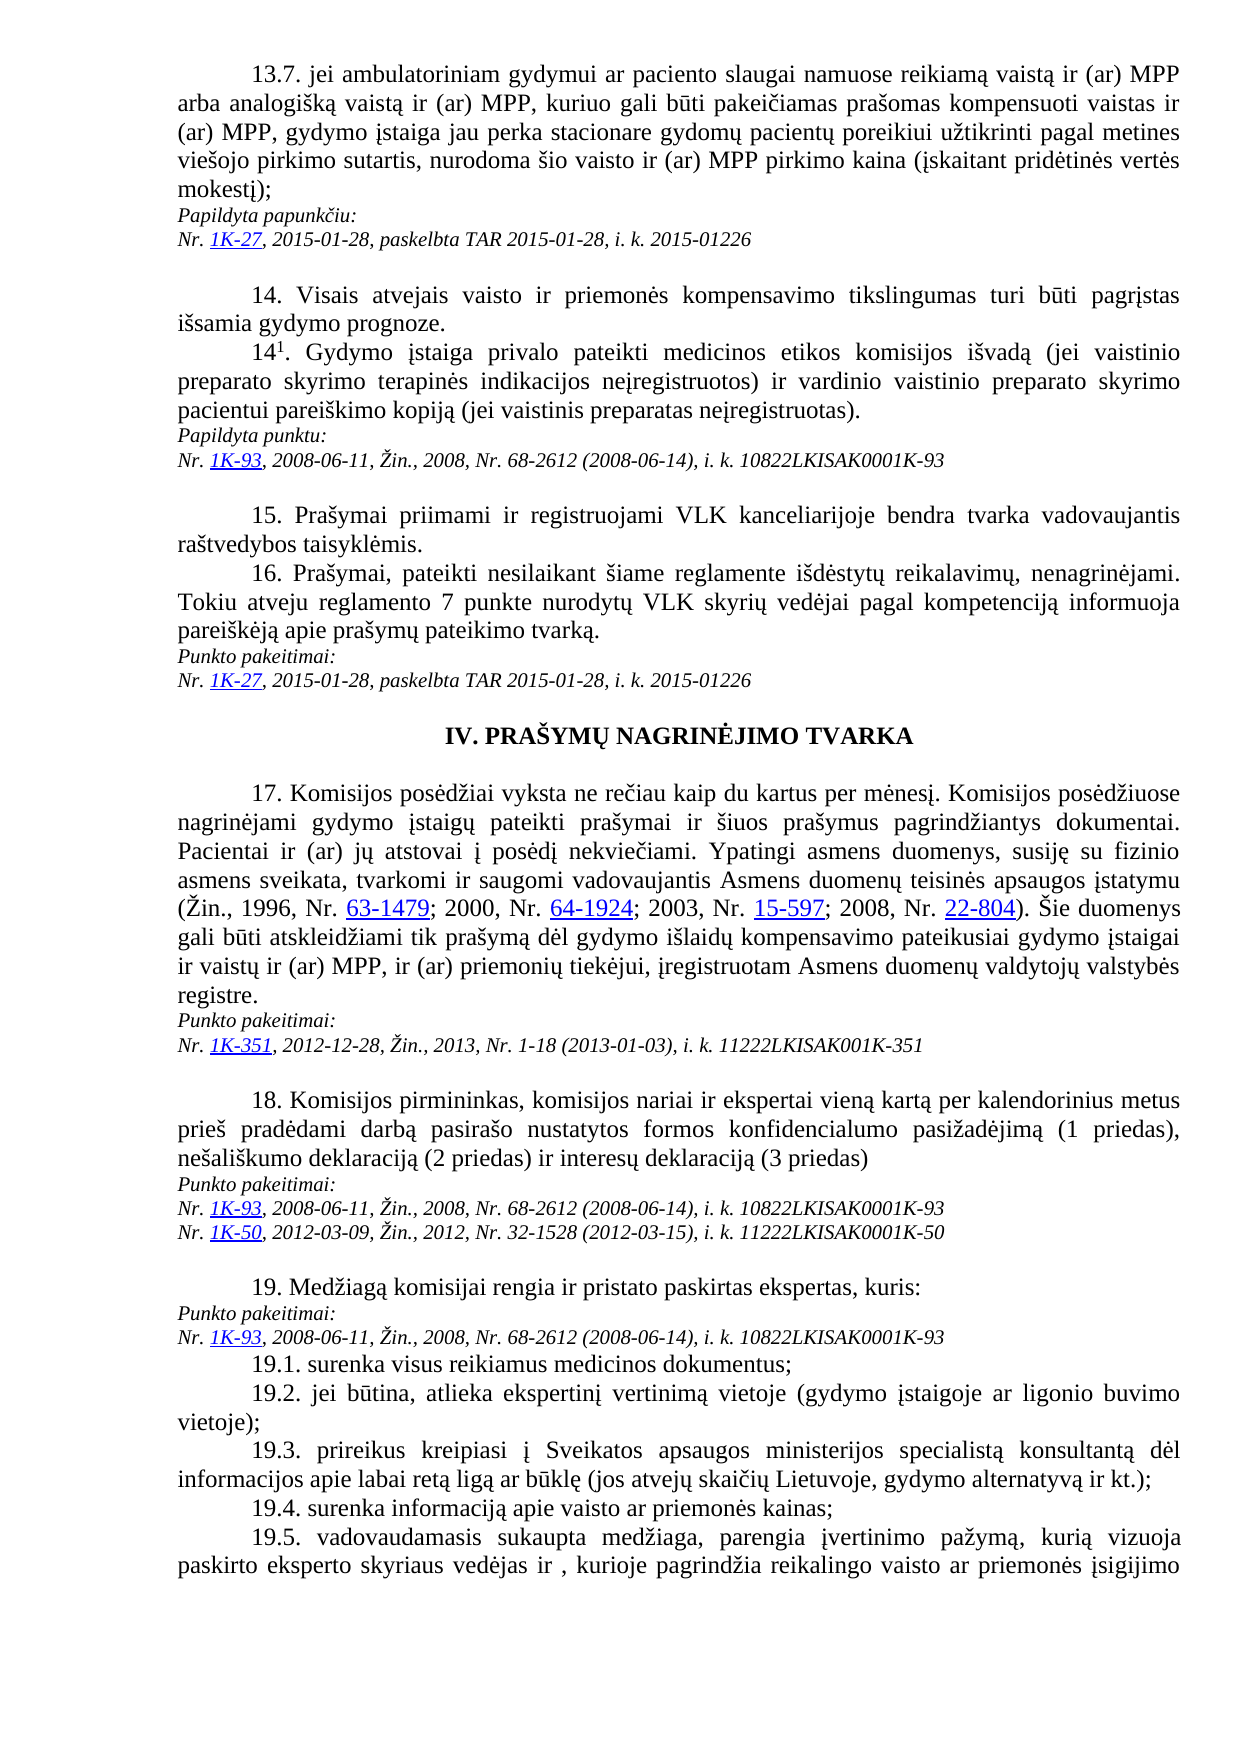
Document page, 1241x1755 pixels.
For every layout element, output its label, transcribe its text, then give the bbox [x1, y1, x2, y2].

text 141. Gydymo įstaiga privalo pateikti medicinos etikos komisijos išvadą (jei vaistinio preparato skyrimo terapinės indikacijos neįregistruotos) ir vardinio vaistinio preparato skyrimo pacientui pareiškimo kopiją (jei vaistinis preparatas neįregistruotas). [177, 337, 1181, 423]
text Nr. 1K-93, 2008-06-11, Žin., 2008, Nr. 68-2612 (2008-06-14), i. k. 10822LKISAK0001K-93 [177, 1325, 1181, 1349]
text Punkto pakeitimai: [177, 1301, 1181, 1325]
text 19.2. jei būtina, atlieka ekspertinį vertinimą vietoje (gydymo įstaigoje ar ligonio buvimo vietoje); [177, 1378, 1181, 1436]
text Nr. 1K-93, 2008-06-11, Žin., 2008, Nr. 68-2612 (2008-06-14), i. k. 10822LKISAK0001K-93 [177, 1196, 1181, 1220]
text 19.3. prireikus kreipiasi į Sveikatos apsaugos ministerijos specialistą konsultantą dėl informacijos apie labai retą ligą ar būklę (jos atvejų skaičių Lietuvoje, gydymo alternatyvą ir kt.); [177, 1436, 1181, 1493]
text Punkto pakeitimai: [177, 1172, 1181, 1196]
text Punkto pakeitimai: [177, 1008, 1181, 1032]
text Punkto pakeitimai: [177, 644, 1181, 668]
text 13.7. jei ambulatoriniam gydymui ar paciento slaugai namuose reikiamą vaistą ir (ar) MPP arba analogišką vaistą ir (ar) MPP, kuriuo gali būti pakeičiamas prašomas kompensuoti vaistas ir (ar) MPP, gydymo įstaiga jau perka stacionare gydomų pacientų poreikiui užtikrinti pagal metines viešojo pirkimo sutartis, nurodoma šio vaisto ir (ar) MPP pirkimo kaina (įskaitant pridėtinės vertės mokestį); [177, 59, 1181, 203]
text Nr. 1K-351, 2012-12-28, Žin., 2013, Nr. 1-18 (2013-01-03), i. k. 11222LKISAK001K-351 [177, 1032, 1181, 1057]
text 18. Komisijos pirmininkas, komisijos nariai ir ekspertai vieną kartą per kalendorinius metus prieš pradėdami darbą pasirašo nustatytos formos konfidencialumo pasižadėjimą (1 priedas), nešališkumo deklaraciją (2 priedas) ir interesų deklaraciją (3 priedas) [177, 1085, 1181, 1172]
text Nr. 1K-27, 2015-01-28, paskelbta TAR 2015-01-28, i. k. 2015-01226 [177, 227, 1181, 251]
text Papildyta punktu: [177, 423, 1181, 447]
text 19.1. surenka visus reikiamus medicinos dokumentus; [177, 1349, 1181, 1378]
text Nr. 1K-50, 2012-03-09, Žin., 2012, Nr. 32-1528 (2012-03-15), i. k. 11222LKISAK0001K-50 [177, 1220, 1181, 1244]
text 14. Visais atvejais vaisto ir priemonės kompensavimo tikslingumas turi būti pagrįstas išsamia gydymo prognoze. [177, 280, 1181, 337]
text 19.4. surenka informaciją apie vaisto ar priemonės kainas; [177, 1493, 1181, 1522]
text 17. Komisijos posėdžiai vyksta ne rečiau kaip du kartus per mėnesį. Komisijos posėdžiuose nagrinėjami gydymo įstaigų pateikti prašymai ir šiuos prašymus pagrindžiantys dokumentai. Pacientai ir (ar) jų atstovai į posėdį nekviečiami. Ypatingi asmens duomenys, susiję su fizinio asmens sveikata, tvarkomi ir saugomi vadovaujantis Asmens duomenų teisinės apsaugos įstatymu (Žin., 1996, Nr. 63-1479; 2000, Nr. 64-1924; 2003, Nr. 15-597; 2008, Nr. 22-804). Šie duomenys gali būti atskleidžiami tik prašymą dėl gydymo išlaidų kompensavimo pateikusiai gydymo įstaigai ir vaistų ir (ar) MPP, ir (ar) priemonių tiekėjui, įregistruotam Asmens duomenų valdytojų valstybės registre. [177, 778, 1181, 1008]
text Nr. 1K-27, 2015-01-28, paskelbta TAR 2015-01-28, i. k. 2015-01226 [177, 668, 1181, 692]
text IV. PRAŠYMŲ NAGRINĖJIMO TVARKA [177, 721, 1181, 750]
text 19. Medžiagą komisijai rengia ir pristato paskirtas ekspertas, kuris: [177, 1272, 1181, 1301]
text Papildyta papunkčiu: [177, 203, 1181, 227]
text 16. Prašymai, pateikti nesilaikant šiame reglamente išdėstytų reikalavimų, nenagrinėjami. Tokiu atveju reglamento 7 punkte nurodytų VLK skyrių vedėjai pagal kompetenciją informuoja pareiškėją apie prašymų pateikimo tvarką. [177, 558, 1181, 644]
text Nr. 1K-93, 2008-06-11, Žin., 2008, Nr. 68-2612 (2008-06-14), i. k. 10822LKISAK0001K-93 [177, 447, 1181, 472]
text 15. Prašymai priimami ir registruojami VLK kanceliarijoje bendra tvarka vadovaujantis raštvedybos taisyklėmis. [177, 500, 1181, 558]
text 19.5. vadovaudamasis sukaupta medžiaga, parengia įvertinimo pažymą, kurią vizuoja paskirto eksperto skyriaus vedėjas ir , kurioje pagrindžia reikalingo vaisto ar priemonės įsigijimo [177, 1522, 1181, 1579]
